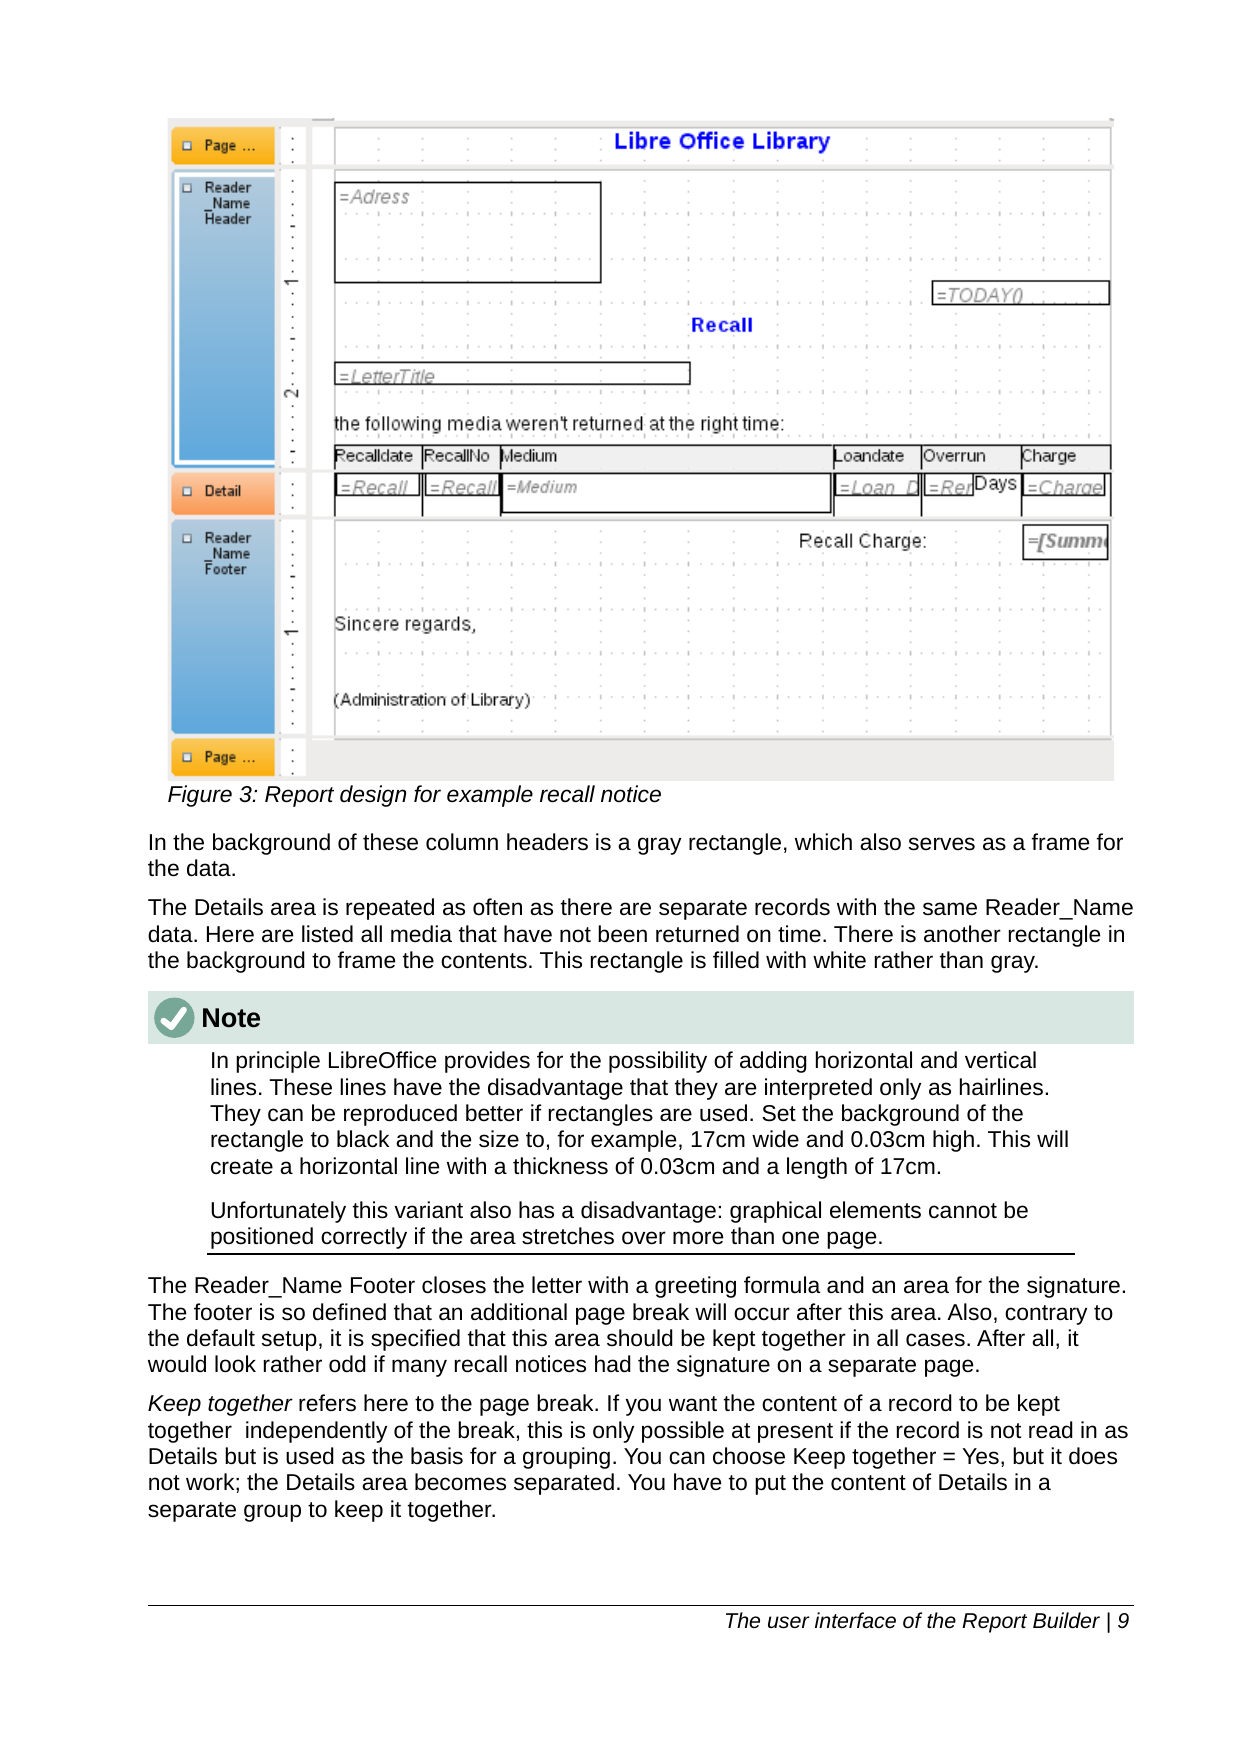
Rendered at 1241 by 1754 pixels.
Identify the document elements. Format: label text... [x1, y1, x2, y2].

text In the background of these column headers is a gray rectangle, which also serves as a frame for the data. [148, 829, 1134, 882]
text In principle LibreOffice provides for the possibility of adding horizontal and vertical lines. These lines have the disadvantage that they are interpreted only as hairlines. They can be reproduced better if rectangles are used. Set the background of the rectangle to black and the size to, for example, 17cm wide and 0.03cm high. This will create a horizontal line with a thickness of 0.03cm and a length of 17cm. [207, 1044, 1075, 1179]
text Keep together refers here to the page break. If you want the content of a record to be kept together independently of the break, this is only possible at present if the record is not read in as Details but is used as the basis for a grouping. You can choose Keep together = Yes, but it does not work; the Details area becomes separated. You have to put the content of Details in a separate group to keep it together. [148, 1390, 1134, 1522]
picture [167, 118, 1115, 781]
text The Details area is repeated as often as there are separate records with the same Reader_Name data. Here are listed all media that have not been returned on time. There is another rectangle in the background to frame the contents. This rectangle is filled with white rather than gray. [148, 894, 1134, 973]
text Figure 3: Report design for example recall notice [167, 781, 1114, 807]
subtitle Note [148, 991, 1134, 1044]
text Unfortunately this variant also has a disadvantage: graphical elements cannot be positioned correctly if the area stretches over more than one page. [207, 1194, 1075, 1253]
text The Reader_Name Footer closes the letter with a greeting formula and an area for the signature. The footer is so defined that an additional page break will occur after this area. Also, contrary to the default setup, it is specified that this area should be kept together in all cases. After all, it would look rather odd if many recall notices had the signature on a separate page. [148, 1272, 1134, 1378]
